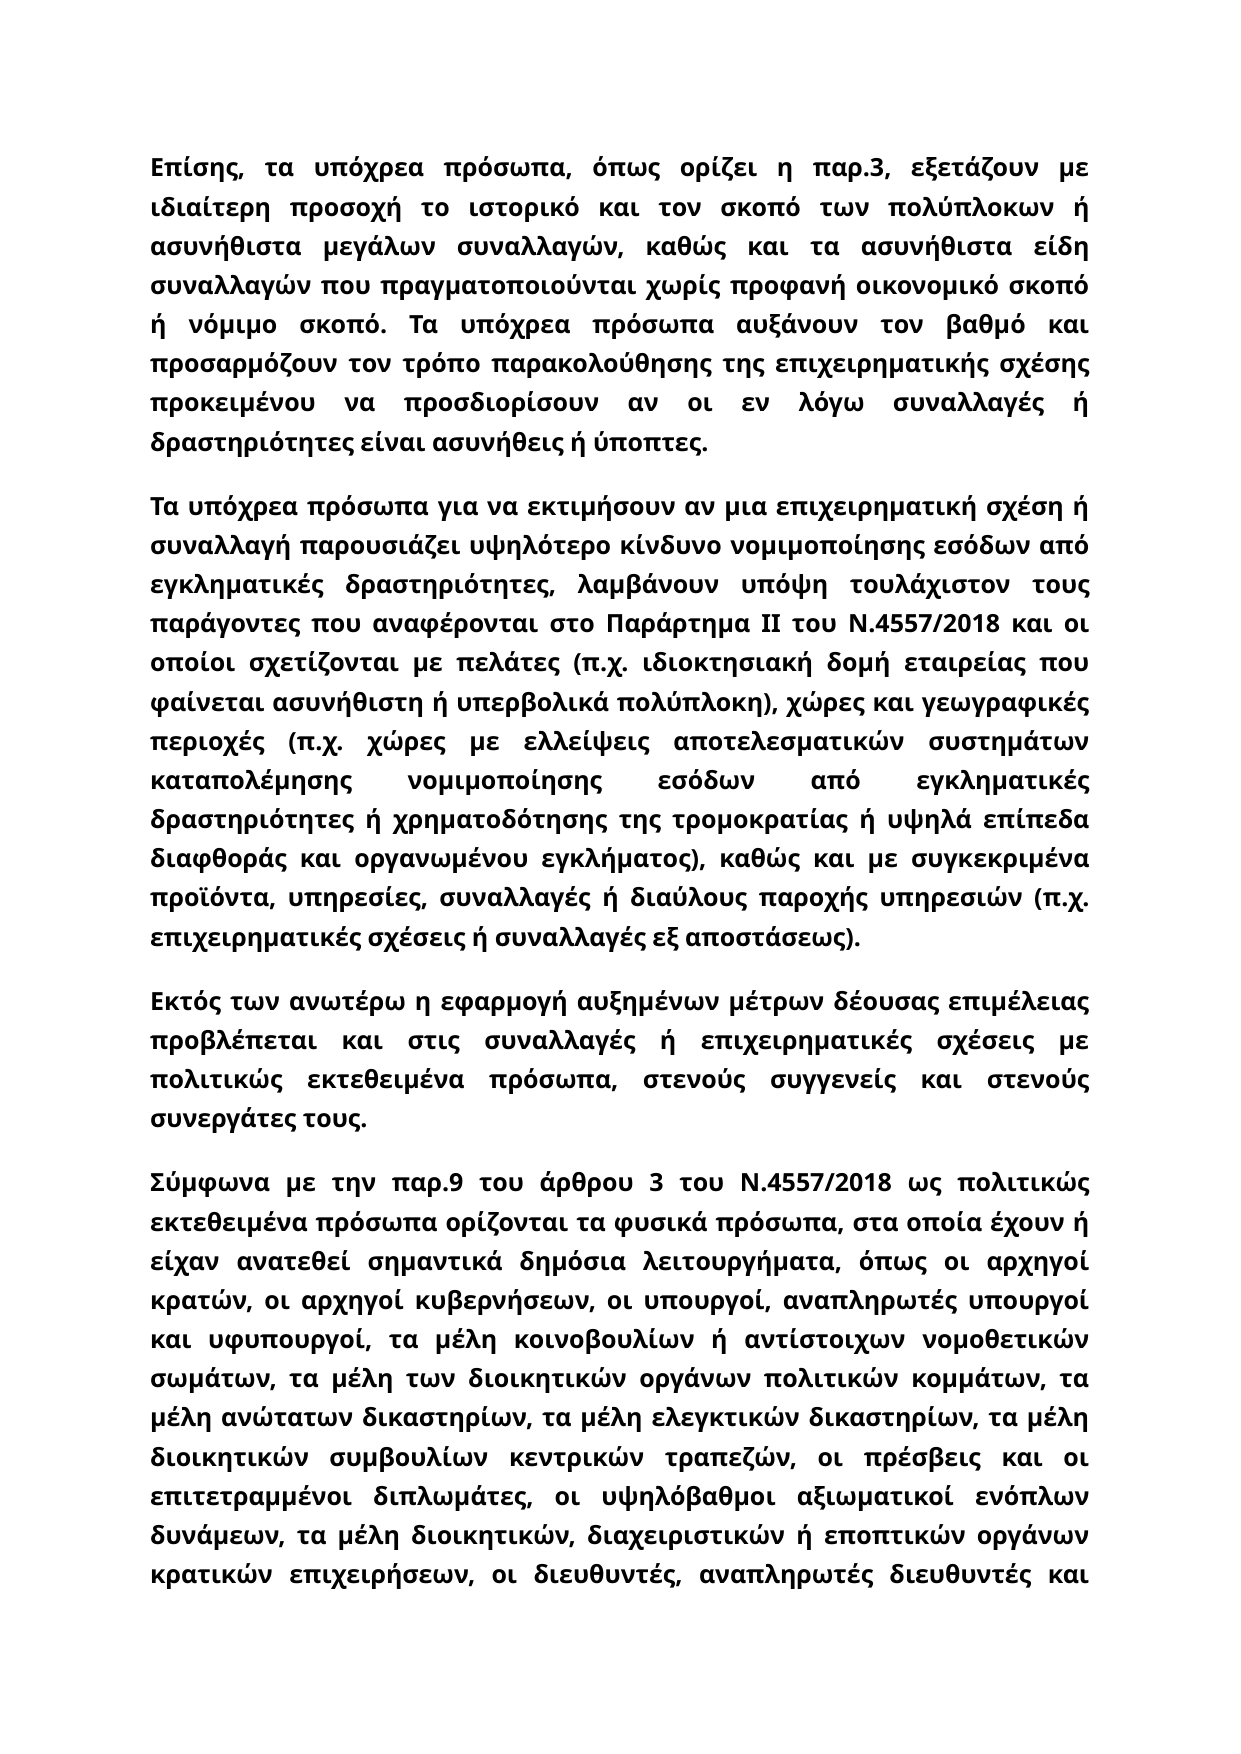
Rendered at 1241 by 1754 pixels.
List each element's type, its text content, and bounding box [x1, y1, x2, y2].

text Τα υπόχρεα πρόσωπα για να εκτιμήσουν αν μια επιχειρηματική σχέση ή συναλλαγή παρουσιάζει υψηλότερο κίνδυνο νομιμοποίησης εσόδων από εγκληματικές δραστηριότητες, λαμβάνουν υπόψη τουλάχιστον τους παράγοντες που αναφέρονται στο Παράρτημα II του Ν.4557/2018 και οι οποίοι σχετίζονται με πελάτες (π.χ. ιδιοκτησιακή δομή εταιρείας που φαίνεται ασυνήθιστη ή υπερβολικά πολύπλοκη), χώρες και γεωγραφικές περιοχές (π.χ. χώρες με ελλείψεις αποτελεσματικών συστημάτων καταπολέμησης νομιμοποίησης εσόδων από εγκληματικές δραστηριότητες ή χρηματοδότησης της τρομοκρατίας ή υψηλά επίπεδα διαφθοράς και οργανωμένου εγκλήματος), καθώς και με συγκεκριμένα προϊόντα, υπηρεσίες, συναλλαγές ή διαύλους παροχής υπηρεσιών (π.χ. επιχειρηματικές σχέσεις ή συναλλαγές εξ αποστάσεως). [150, 488, 1090, 953]
text Επίσης, τα υπόχρεα πρόσωπα, όπως ορίζει η παρ.3, εξετάζουν με ιδιαίτερη προσοχή το ιστορικό και τον σκοπό των πολύπλοκων ή ασυνήθιστα μεγάλων συναλλαγών, καθώς και τα ασυνήθιστα είδη συναλλαγών που πραγματοποιούνται χωρίς προφανή οικονομικό σκοπό ή νόμιμο σκοπό. Τα υπόχρεα πρόσωπα αυξάνουν τον βαθμό και προσαρμόζουν τον τρόπο παρακολούθησης της επιχειρηματικής σχέσης προκειμένου να προσδιορίσουν αν οι εν λόγω συναλλαγές ή δραστηριότητες είναι ασυνήθεις ή ύποπτες. [150, 150, 1090, 458]
text Σύμφωνα με την παρ.9 του άρθρου 3 του Ν.4557/2018 ως πολιτικώς εκτεθειμένα πρόσωπα ορίζονται τα φυσικά πρόσωπα, στα οποία έχουν ή είχαν ανατεθεί σημαντικά δημόσια λειτουργήματα, όπως οι αρχηγοί κρατών, οι αρχηγοί κυβερνήσεων, οι υπουργοί, αναπληρωτές υπουργοί και υφυπουργοί, τα μέλη κοινοβουλίων ή αντίστοιχων νομοθετικών σωμάτων, τα μέλη των διοικητικών οργάνων πολιτικών κομμάτων, τα μέλη ανώτατων δικαστηρίων, τα μέλη ελεγκτικών δικαστηρίων, τα μέλη διοικητικών συμβουλίων κεντρικών τραπεζών, οι πρέσβεις και οι επιτετραμμένοι διπλωμάτες, οι υψηλόβαθμοι αξιωματικοί ενόπλων δυνάμεων, τα μέλη διοικητικών, διαχειριστικών ή εποπτικών οργάνων κρατικών επιχειρήσεων, οι διευθυντές, αναπληρωτές διευθυντές και [150, 1165, 1090, 1591]
text Εκτός των ανωτέρω η εφαρμογή αυξημένων μέτρων δέουσας επιμέλειας προβλέπεται και στις συναλλαγές ή επιχειρηματικές σχέσεις με πολιτικώς εκτεθειμένα πρόσωπα, στενούς συγγενείς και στενούς συνεργάτες τους. [150, 983, 1090, 1135]
